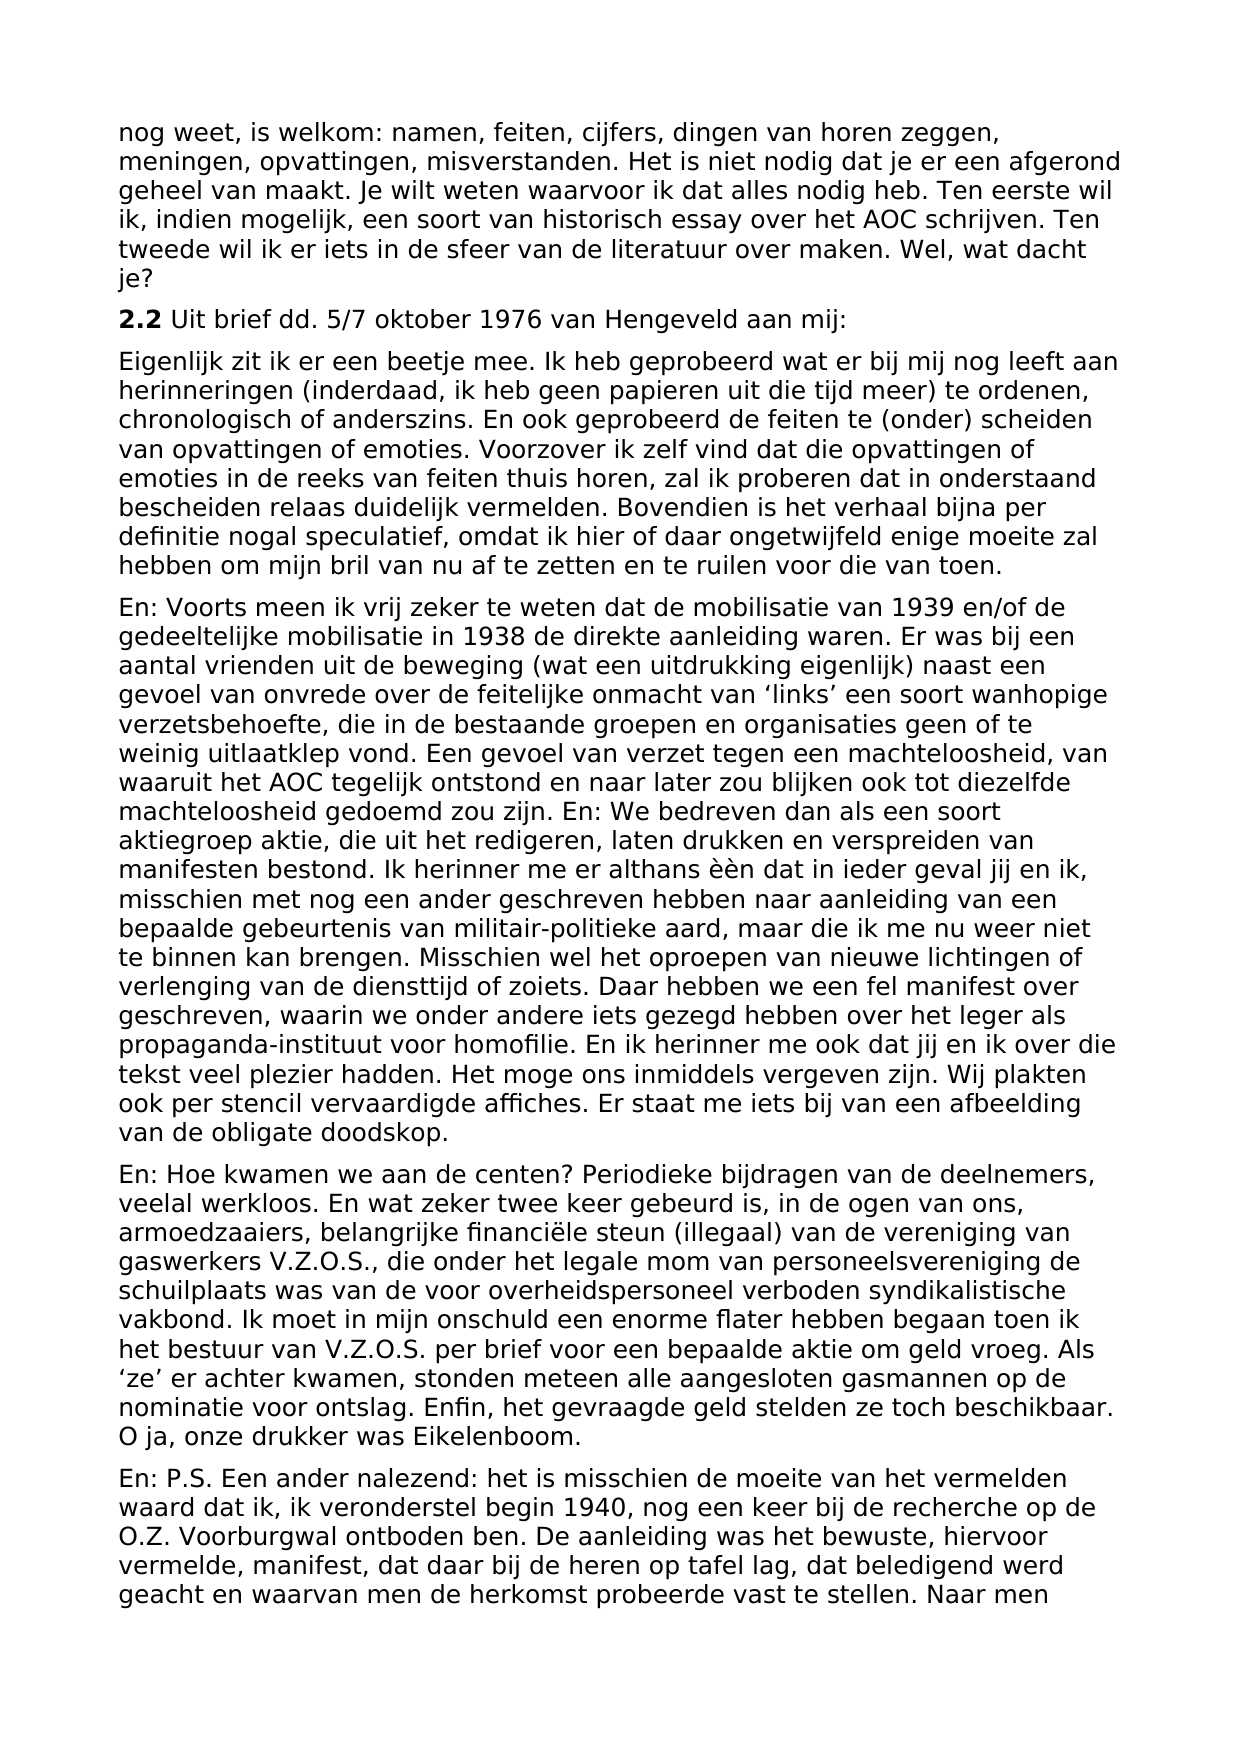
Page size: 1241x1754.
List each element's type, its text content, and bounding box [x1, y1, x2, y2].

text nog weet, is welkom: namen, feiten, cijfers, dingen van horen zeggen, meningen, opvattingen, misverstanden. Het is niet nodig dat je er een afgerond geheel van maakt. Je wilt weten waarvoor ik dat alles nodig heb. Ten eerste wil ik, indien mogelijk, een soort van historisch essay over het AOC schrijven. Ten tweede wil ik er iets in de sfeer van de literatuur over maken. Wel, wat dacht je? [118, 118, 1122, 293]
text 2.2 Uit brief dd. 5/7 oktober 1976 van Hengeveld aan mij: [118, 306, 1122, 335]
text En: Hoe kwamen we aan de centen? Periodieke bijdragen van de deelnemers, veelal werkloos. En wat zeker twee keer gebeurd is, in de ogen van ons, armoedzaaiers, belangrijke financiële steun (illegaal) van de vereniging van gaswerkers V.Z.O.S., die onder het legale mom van personeelsvereniging de schuilplaats was van de voor overheidspersoneel verboden syndikalistische vakbond. Ik moet in mijn onschuld een enorme flater hebben begaan toen ik het bestuur van V.Z.O.S. per brief voor een bepaalde aktie om geld vroeg. Als ‘ze’ er achter kwamen, stonden meteen alle aangesloten gasmannen op de nominatie voor ontslag. Enfin, het gevraagde geld stelden ze toch beschikbaar. O ja, onze drukker was Eikelenboom. [118, 1160, 1122, 1451]
text En: Voorts meen ik vrij zeker te weten dat de mobilisatie van 1939 en/of de gedeeltelijke mobilisatie in 1938 de direkte aanleiding waren. Er was bij een aantal vrienden uit de beweging (wat een uitdrukking eigenlijk) naast een gevoel van onvrede over de feitelijke onmacht van ‘links’ een soort wanhopige verzetsbehoefte, die in de bestaande groepen en organisaties geen of te weinig uitlaatklep vond. Een gevoel van verzet tegen een machteloosheid, van waaruit het AOC tegelijk ontstond en naar later zou blijken ook tot diezelfde machteloosheid gedoemd zou zijn. En: We bedreven dan als een soort aktiegroep aktie, die uit het redigeren, laten drukken en verspreiden van manifesten bestond. Ik herinner me er althans èèn dat in ieder geval jij en ik, misschien met nog een ander geschreven hebben naar aanleiding van een bepaalde gebeurtenis van militair-politieke aard, maar die ik me nu weer niet te binnen kan brengen. Misschien wel het oproepen van nieuwe lichtingen of verlenging van de diensttijd of zoiets. Daar hebben we een fel manifest over geschreven, waarin we onder andere iets gezegd hebben over het leger als propaganda-instituut voor homofilie. En ik herinner me ook dat jij en ik over die tekst veel plezier hadden. Het moge ons inmiddels vergeven zijn. Wij plakten ook per stencil vervaardigde affiches. Er staat me iets bij van een afbeelding van de obligate doodskop. [118, 593, 1122, 1147]
text En: P.S. Een ander nalezend: het is misschien de moeite van het vermelden waard dat ik, ik veronderstel begin 1940, nog een keer bij de recherche op de O.Z. Voorburgwal ontboden ben. De aanleiding was het bewuste, hiervoor vermelde, manifest, dat daar bij de heren op tafel lag, dat beledigend werd geacht en waarvan men de herkomst probeerde vast te stellen. Naar men [118, 1464, 1122, 1610]
text Eigenlijk zit ik er een beetje mee. Ik heb geprobeerd wat er bij mij nog leeft aan herinneringen (inderdaad, ik heb geen papieren uit die tijd meer) te ordenen, chronologisch of anderszins. En ook geprobeerd de feiten te (onder) scheiden van opvattingen of emoties. Voorzover ik zelf vind dat die opvattingen of emoties in de reeks van feiten thuis horen, zal ik proberen dat in onderstaand bescheiden relaas duidelijk vermelden. Bovendien is het verhaal bijna per definitie nogal speculatief, omdat ik hier of daar ongetwijfeld enige moeite zal hebben om mijn bril van nu af te zetten en te ruilen voor die van toen. [118, 347, 1122, 581]
